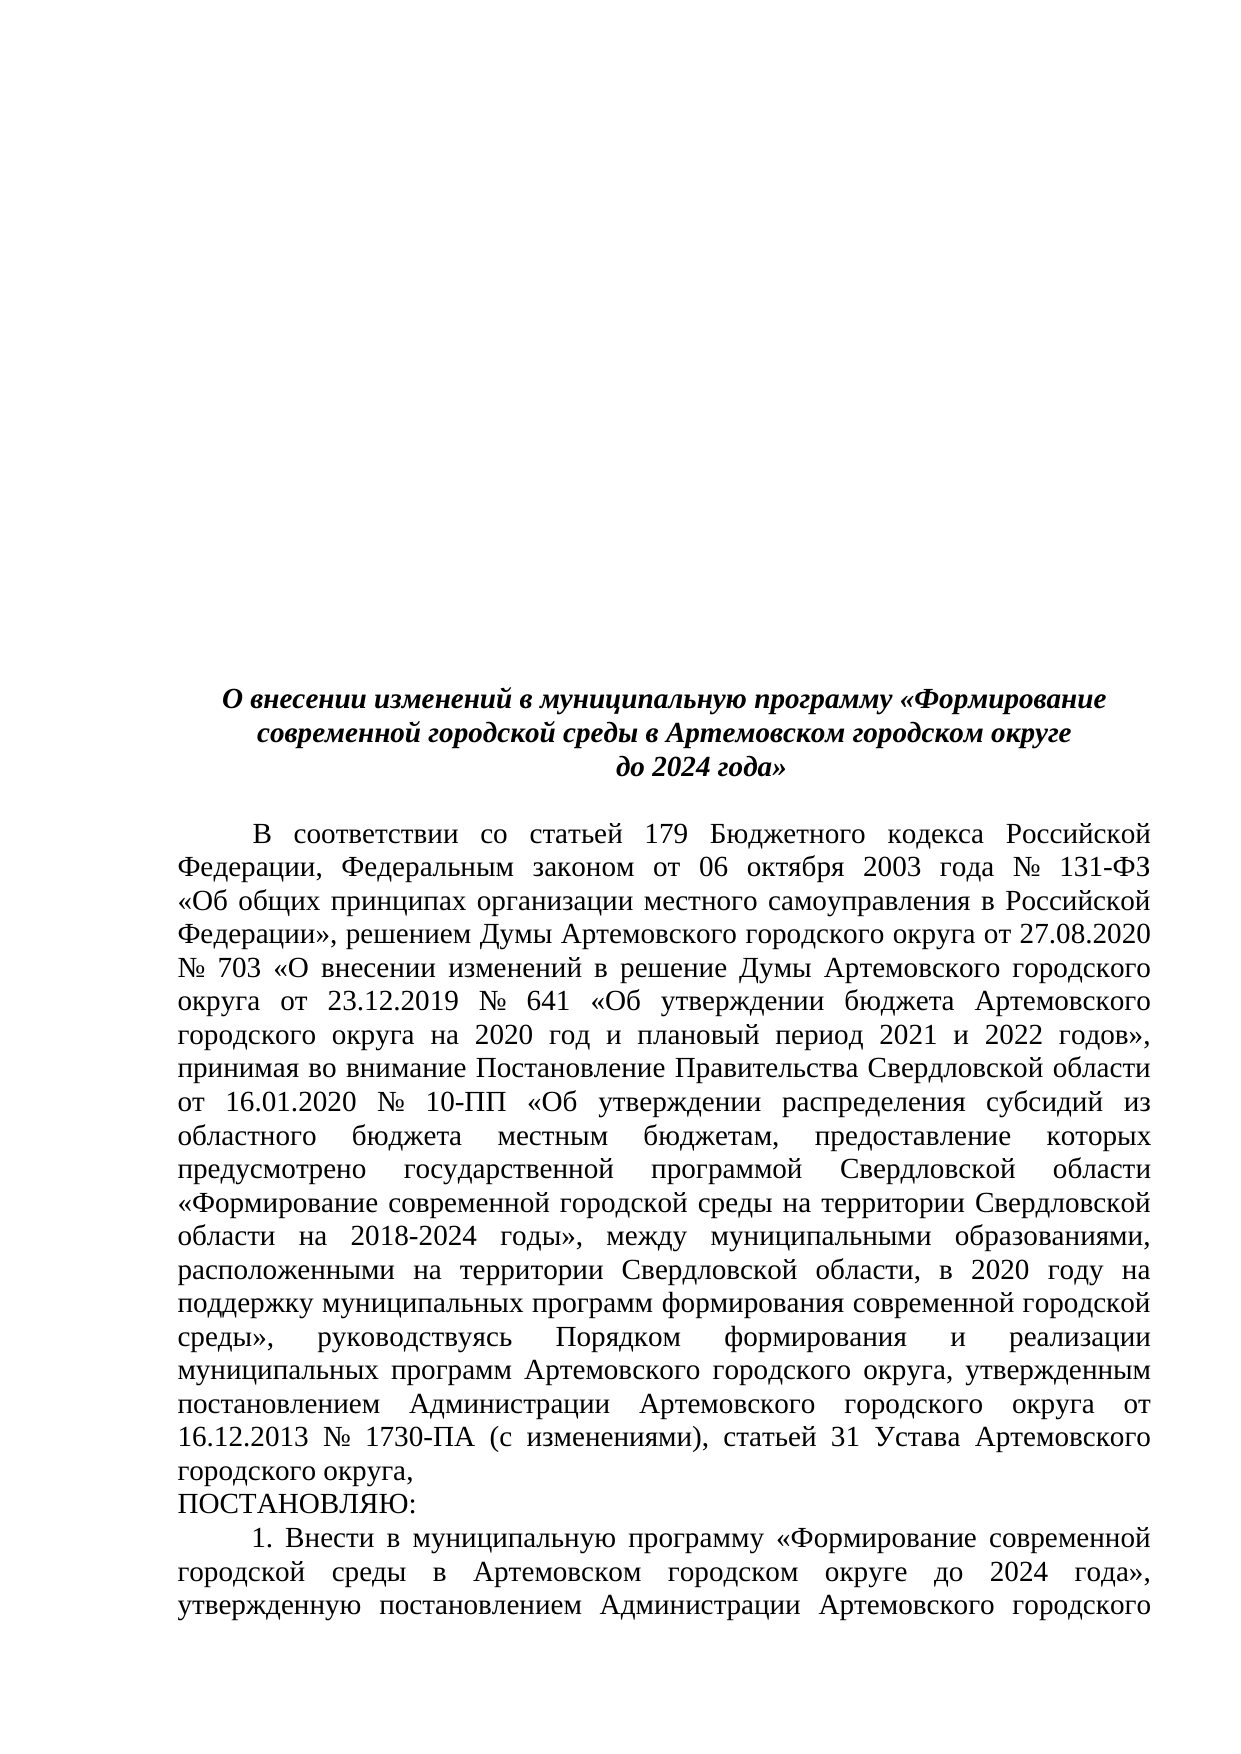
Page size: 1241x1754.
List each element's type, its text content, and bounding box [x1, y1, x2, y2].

text В соответствии со статьей 179 Бюджетного кодекса Российской Федерации, Федеральным законом от 06 октября 2003 года № 131-ФЗ «Об общих принципах организации местного самоуправления в Российской Федерации», решением Думы Артемовского городского округа от 27.08.2020 № 703 «О внесении изменений в решение Думы Артемовского городского округа от 23.12.2019 № 641 «Об утверждении бюджета Артемовского городского округа на 2020 год и плановый период 2021 и 2022 годов», принимая во внимание Постановление Правительства Свердловской области от 16.01.2020 № 10-ПП «Об утверждении распределения субсидий из областного бюджета местным бюджетам, предоставление которых предусмотрено государственной программой Свердловской области «Формирование современной городской среды на территории Свердловской области на 2018-2024 годы», между муниципальными образованиями, расположенными на территории Свердловской области, в 2020 году на поддержку муниципальных программ формирования современной городской среды», руководствуясь Порядком формирования и реализации муниципальных программ Артемовского городского округа, утвержденным постановлением Администрации Артемовского городского округа от 16.12.2013 № 1730-ПА (с изменениями), статьей 31 Устава Артемовского городского округа, [177, 816, 1152, 1487]
text 1. Внести в муниципальную программу «Формирование современной городской среды в Артемовском городском округе до 2024 года», утвержденную постановлением Администрации Артемовского городского [177, 1520, 1152, 1621]
text О внесении изменений в муниципальную программу «Формирование современной городской среды в Артемовском городском округе [177, 682, 1152, 749]
text до 2024 года» [177, 749, 1152, 782]
text ПОСТАНОВЛЯЮ: [177, 1487, 1152, 1520]
